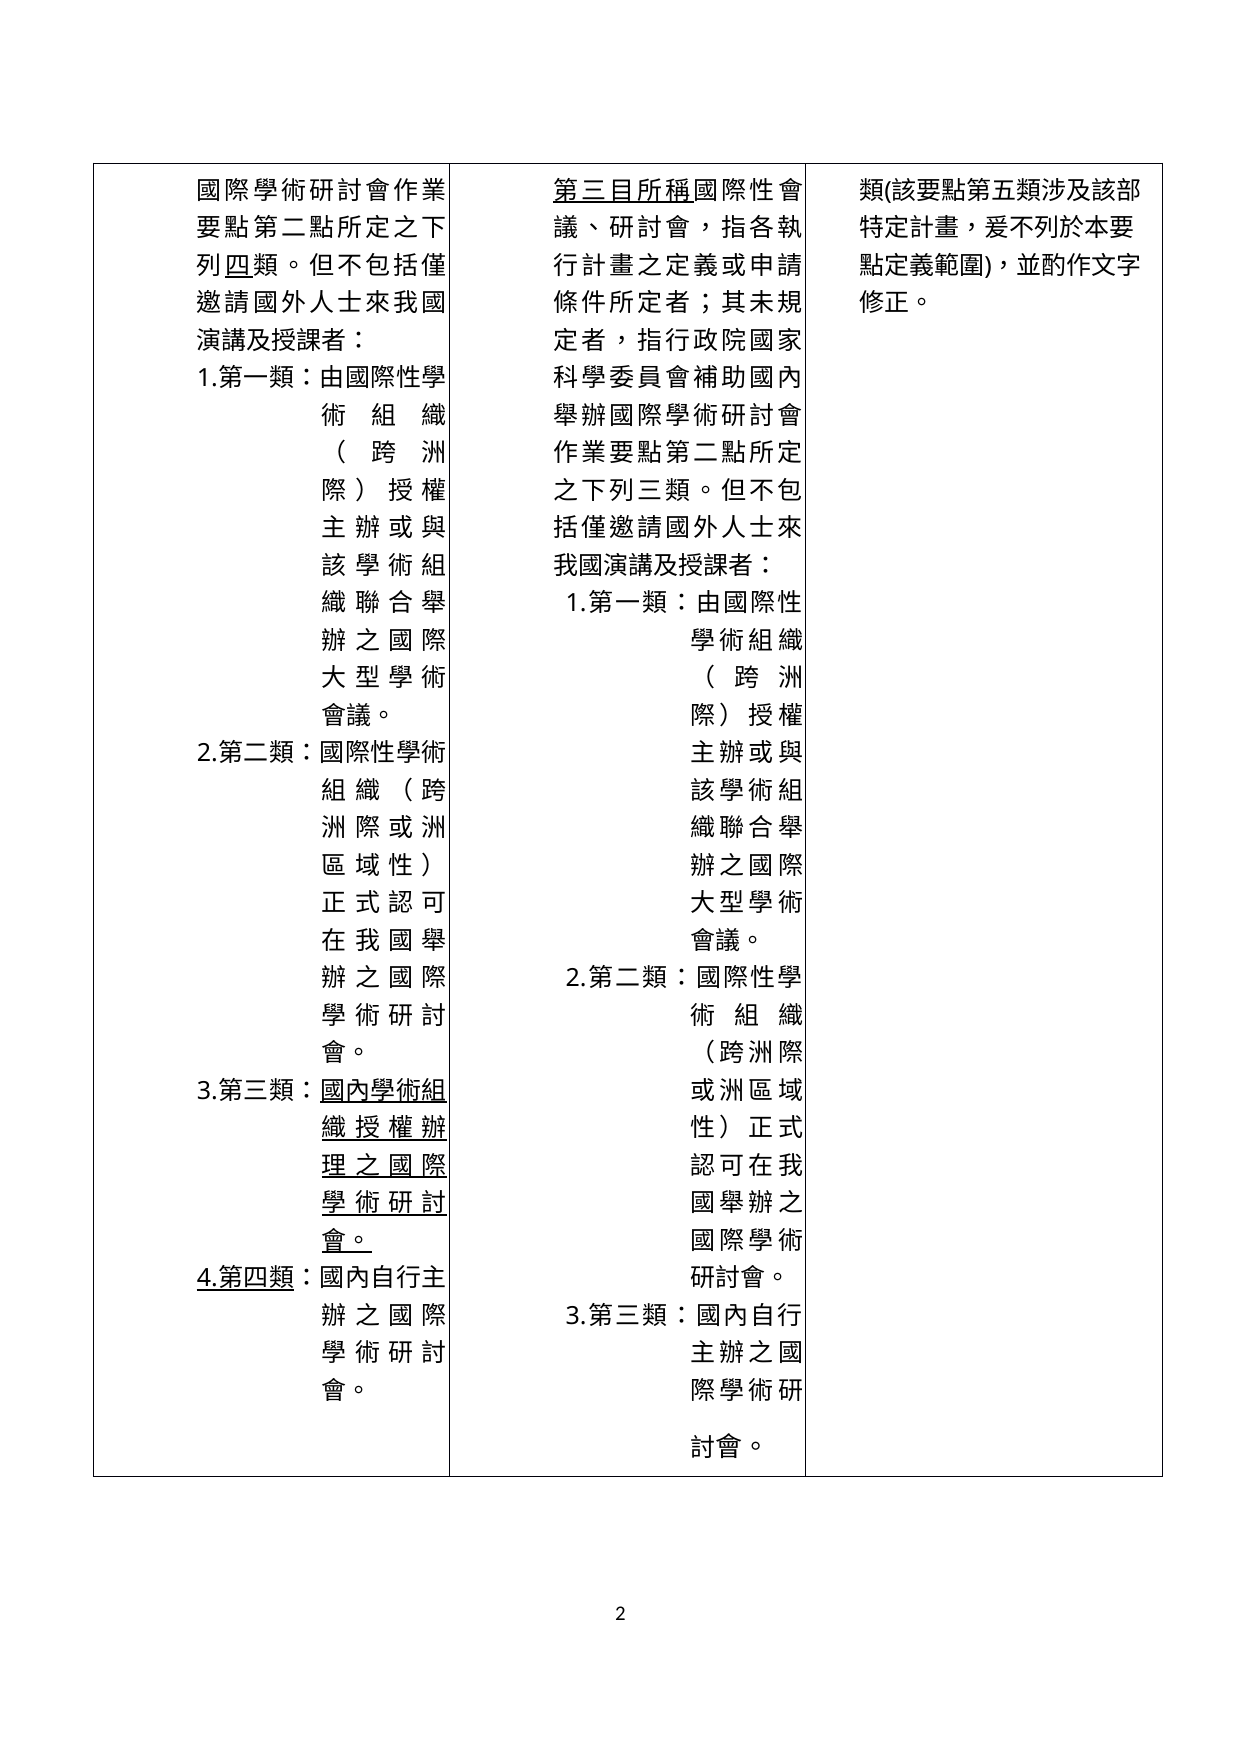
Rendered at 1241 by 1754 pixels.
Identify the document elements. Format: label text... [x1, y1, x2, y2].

table_cell 類(該要點第五類涉及該部特定計畫，爰不列於本要點定義範圍)，並酌作文字修正。 [806, 164, 1162, 1476]
table_cell 國際學術研討會作業要點第二點所定之下列四類。但不包括僅邀請國外人士來我國演講及授課者： 1.第一類：由國際性學術組織（跨洲際）授權主辦或與該學術組織聯合舉辦之國際大型學術會議。 2.第二類：國際性學術組織（跨洲際或洲區域性）正式認可在我國舉辦之國際學術研討會。 3.第三類：國內學術組織授權辦理之國際學術研討會。 4.第四類：國內自行主辦之國際學術研討會。 [94, 164, 449, 1476]
table_cell 第三目所稱國際性會議、研討會，指各執行計畫之定義或申請條件所定者；其未規定者，指行政院國家科學委員會補助國內舉辦國際學術研討會作業要點第二點所定之下列三類。但不包括僅邀請國外人士來我國演講及授課者： 1.第一類：由國際性學術組織（跨洲際）授權主辦或與該學術組織聯合舉辦之國際大型學術會議。 2.第二類：國際性學術組織（跨洲際或洲區域性）正式認可在我國舉辦之國際學術研討會。 3.第三類：國內自行主辦之國際學術研討會。 [450, 164, 805, 1476]
